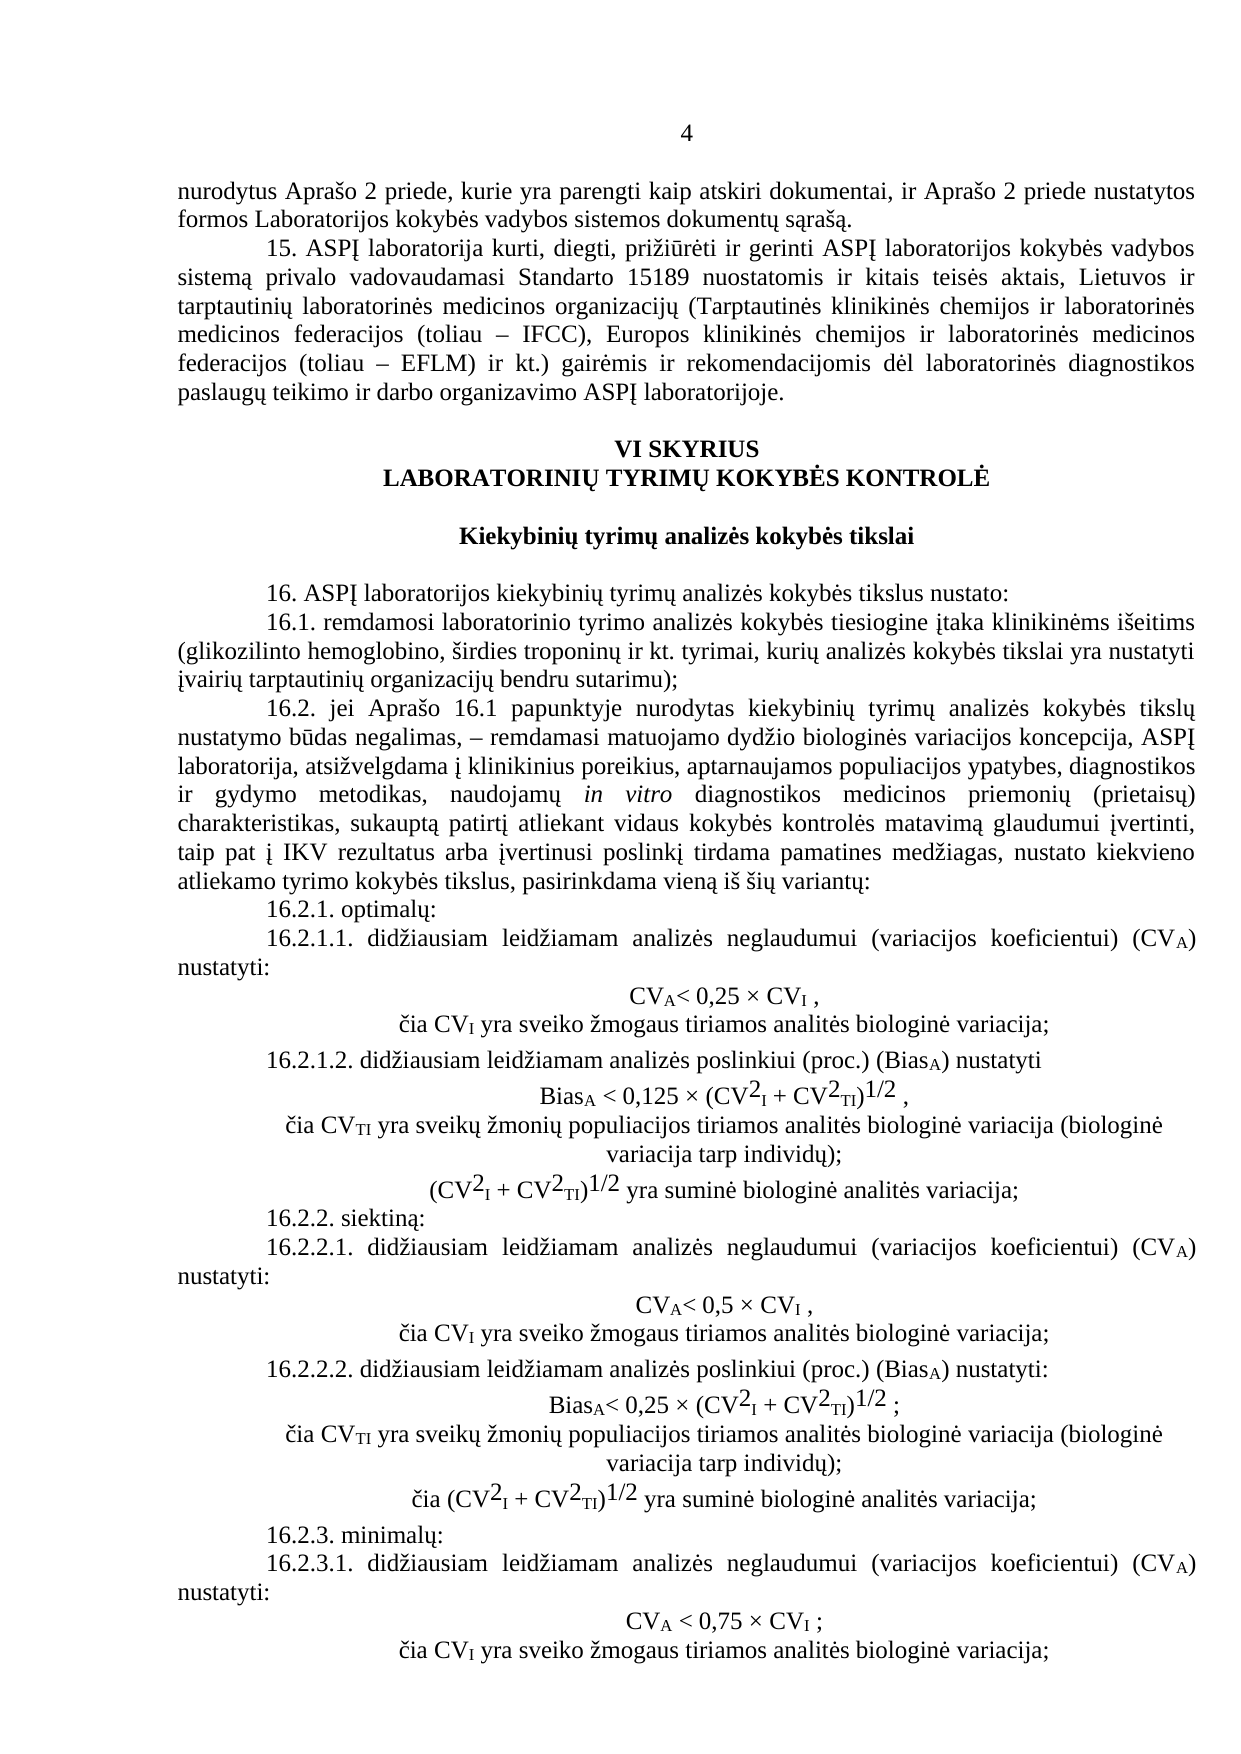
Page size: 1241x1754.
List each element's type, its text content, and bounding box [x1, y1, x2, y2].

text 16.2.3.1. didžiausiam leidžiamam analizės neglaudumui (variacijos koeficientui) (CVA) nustatyti: [177, 1548, 1196, 1606]
text Kiekybinių tyrimų analizės kokybės tikslai [177, 521, 1196, 549]
text 16.2.2.1. didžiausiam leidžiamam analizės neglaudumui (variacijos koeficientui) (CVA) nustatyti: [177, 1232, 1196, 1290]
text 16. ASPĮ laboratorijos kiekybinių tyrimų analizės kokybės tikslus nustato: [177, 578, 1196, 607]
text 16.2.1.1. didžiausiam leidžiamam analizės neglaudumui (variacijos koeficientui) (CVA) nustatyti: [177, 923, 1196, 981]
text VI SKYRIUS [177, 434, 1196, 463]
text čia CVI yra sveiko žmogaus tiriamos analitės biologinė variacija; [252, 1009, 1196, 1045]
text čia (CV2I + CV2TI)1/2 yra suminė biologinė analitės variacija; [252, 1477, 1196, 1520]
text BiasA < 0,125 × (CV2I + CV2TI)1/2 , [252, 1074, 1196, 1110]
text čia CVI yra sveiko žmogaus tiriamos analitės biologinė variacija; [252, 1635, 1196, 1671]
text CVA< 0,25 × CVI , [252, 981, 1196, 1009]
text 16.1. remdamosi laboratorinio tyrimo analizės kokybės tiesiogine įtaka klinikinėms išeitims (glikozilinto hemoglobino, širdies troponinų ir kt. tyrimai, kurių analizės kokybės tikslai yra nustatyti įvairių tarptautinių organizacijų bendru sutarimu); [177, 607, 1196, 693]
text čia CVTI yra sveikų žmonių populiacijos tiriamos analitės biologinė variacija (biologinė variacija tarp individų); [252, 1419, 1196, 1477]
text 16.2.3. minimalų: [177, 1520, 1196, 1548]
text (CV2I + CV2TI)1/2 yra suminė biologinė analitės variacija; [252, 1168, 1196, 1203]
text 16.2.1.2. didžiausiam leidžiamam analizės poslinkiui (proc.) (BiasA) nustatyti [177, 1045, 1196, 1074]
text CVA< 0,5 × CVI , [252, 1290, 1196, 1318]
text 15. ASPĮ laboratorija kurti, diegti, prižiūrėti ir gerinti ASPĮ laboratorijos kokybės vadybos sistemą privalo vadovaudamasi Standarto 15189 nuostatomis ir kitais teisės aktais, Lietuvos ir tarptautinių laboratorinės medicinos organizacijų (Tarptautinės klinikinės chemijos ir laboratorinės medicinos federacijos (toliau – IFCC), Europos klinikinės chemijos ir laboratorinės medicinos federacijos (toliau – EFLM) ir kt.) gairėmis ir rekomendacijomis dėl laboratorinės diagnostikos paslaugų teikimo ir darbo organizavimo ASPĮ laboratorijoje. [177, 233, 1196, 406]
text LABORATORINIŲ TYRIMŲ KOKYBĖS KONTROLĖ [177, 463, 1196, 492]
text BiasA< 0,25 × (CV2I + CV2TI)1/2 ; [252, 1383, 1196, 1419]
text CVA < 0,75 × CVI ; [252, 1606, 1196, 1635]
text čia CVTI yra sveikų žmonių populiacijos tiriamos analitės biologinė variacija (biologinė variacija tarp individų); [252, 1110, 1196, 1168]
text čia CVI yra sveiko žmogaus tiriamos analitės biologinė variacija; [252, 1318, 1196, 1354]
text 16.2.2. siektiną: [177, 1203, 1196, 1232]
text nurodytus Aprašo 2 priede, kurie yra parengti kaip atskiri dokumentai, ir Aprašo 2 priede nustatytos formos Laboratorijos kokybės vadybos sistemos dokumentų sąrašą. [177, 176, 1196, 233]
text 16.2.1. optimalų: [177, 894, 1196, 923]
text 16.2. jei Aprašo 16.1 papunktyje nurodytas kiekybinių tyrimų analizės kokybės tikslų nustatymo būdas negalimas, – remdamasi matuojamo dydžio biologinės variacijos koncepcija, ASPĮ laboratorija, atsižvelgdama į klinikinius poreikius, aptarnaujamos populiacijos ypatybes, diagnostikos ir gydymo metodikas, naudojamų in vitro diagnostikos medicinos priemonių (prietaisų) charakteristikas, sukauptą patirtį atliekant vidaus kokybės kontrolės matavimą glaudumui įvertinti, taip pat į IKV rezultatus arba įvertinusi poslinkį tirdama pamatines medžiagas, nustato kiekvieno atliekamo tyrimo kokybės tikslus, pasirinkdama vieną iš šių variantų: [177, 693, 1196, 894]
text 16.2.2.2. didžiausiam leidžiamam analizės poslinkiui (proc.) (BiasA) nustatyti: [177, 1354, 1196, 1383]
